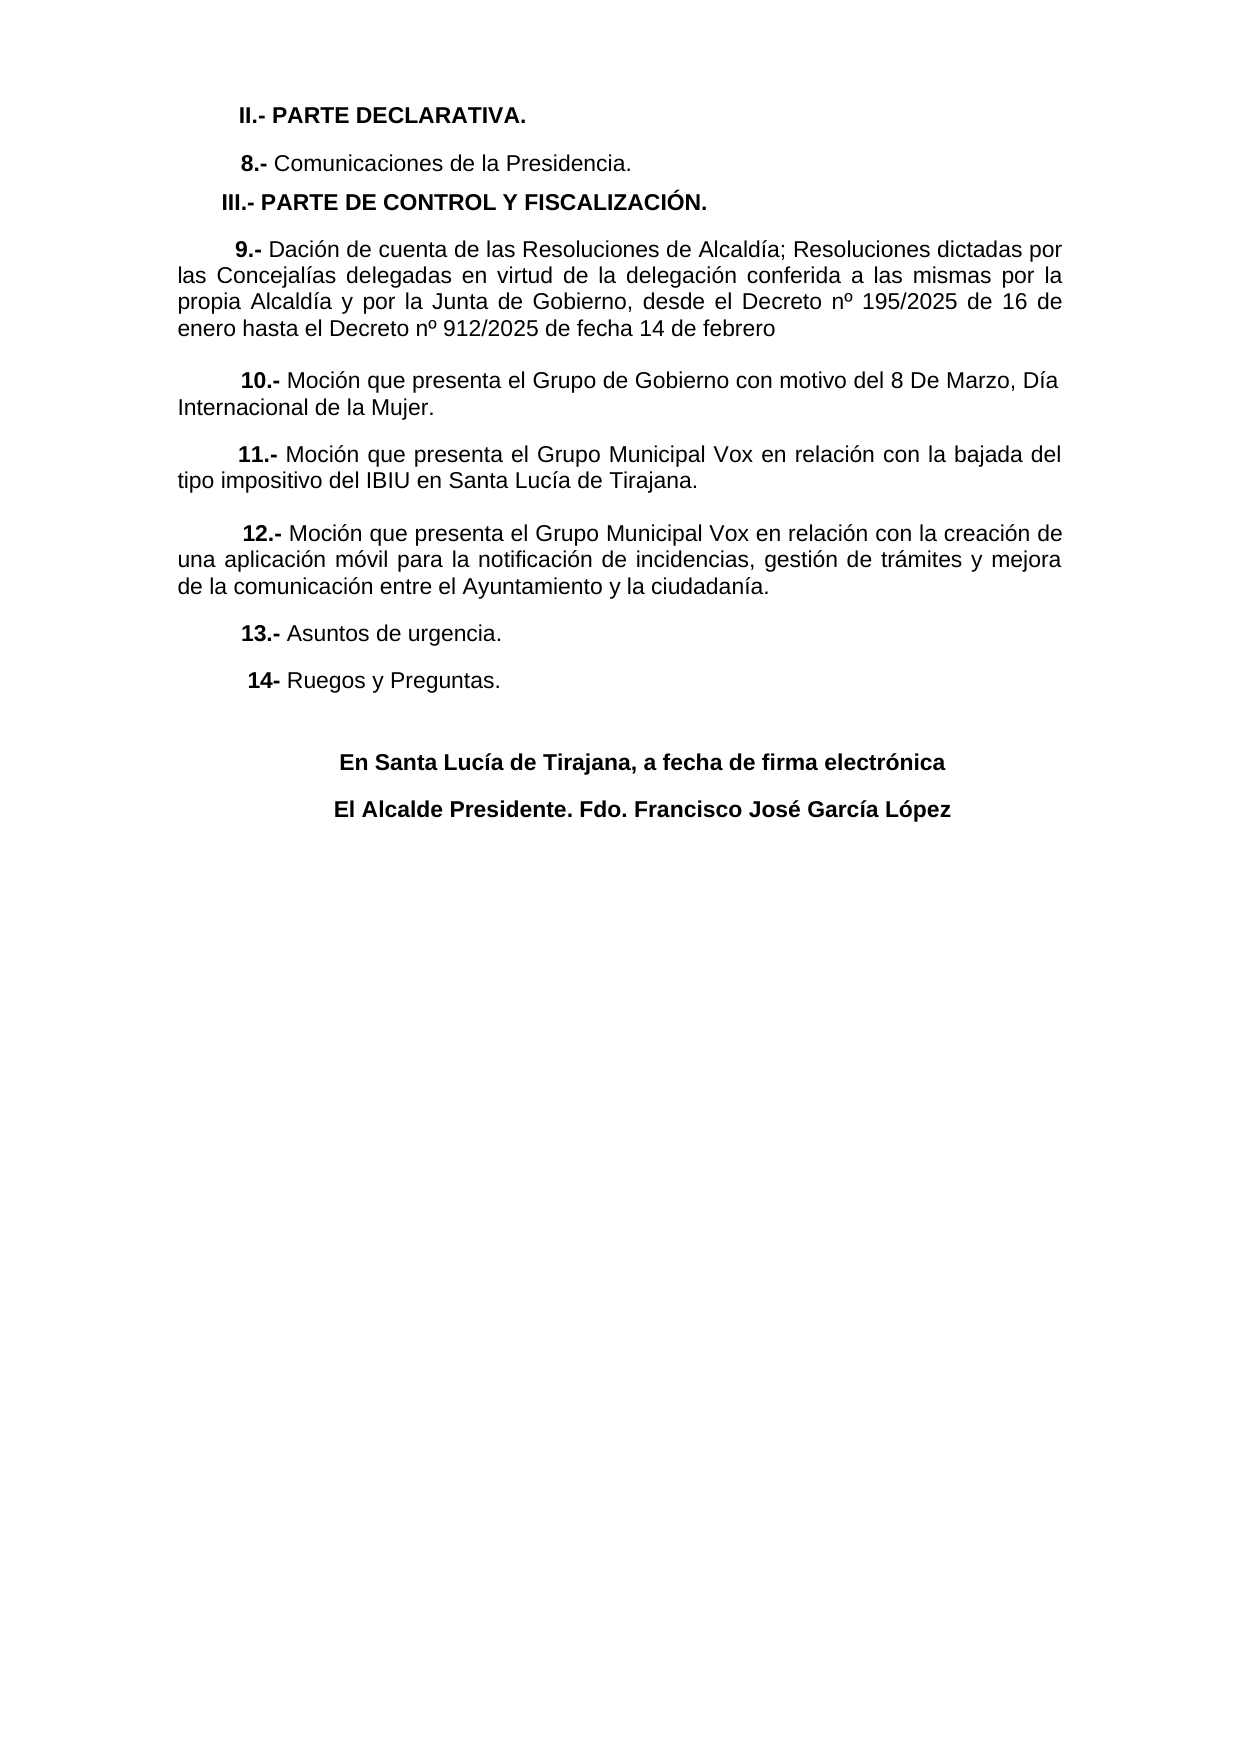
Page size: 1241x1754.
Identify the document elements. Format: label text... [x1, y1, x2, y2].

text 9.- Dación de cuenta de las Resoluciones de Alcaldía; Resoluciones dictadas por las Concejalías delegadas en virtud de la delegación conferida a las mismas por la propia Alcaldía y por la Junta de Gobierno, desde el Decreto nº 195/2025 de 16 de enero hasta el Decreto nº 912/2025 de fecha 14 de febrero [177, 236, 1063, 341]
text 11.- Moción que presenta el Grupo Municipal Vox en relación con la bajada del tipo impositivo del IBIU en Santa Lucía de Tirajana. [177, 441, 1063, 494]
text 13.- Asuntos de urgencia. [177, 620, 1063, 646]
text II.- PARTE DECLARATIVA. [177, 102, 1060, 129]
text El Alcalde Presidente. Fdo. Francisco José García López [177, 796, 1063, 822]
text 8.- Comunicaciones de la Presidencia. [177, 149, 1063, 176]
text 10.- Moción que presenta el Grupo de Gobierno con motivo del 8 De Marzo, Día Internacional de la Mujer. [177, 367, 1060, 420]
text 12.- Moción que presenta el Grupo Municipal Vox en relación con la creación de una aplicación móvil para la notificación de incidencias, gestión de trámites y mejora de la comunicación entre el Ayuntamiento y la ciudadanía. [177, 520, 1063, 599]
text 14- Ruegos y Preguntas. [177, 667, 1063, 693]
text III.- PARTE DE CONTROL Y FISCALIZACIÓN. [177, 188, 1063, 215]
text En Santa Lucía de Tirajana, a fecha de firma electrónica [177, 749, 1063, 775]
